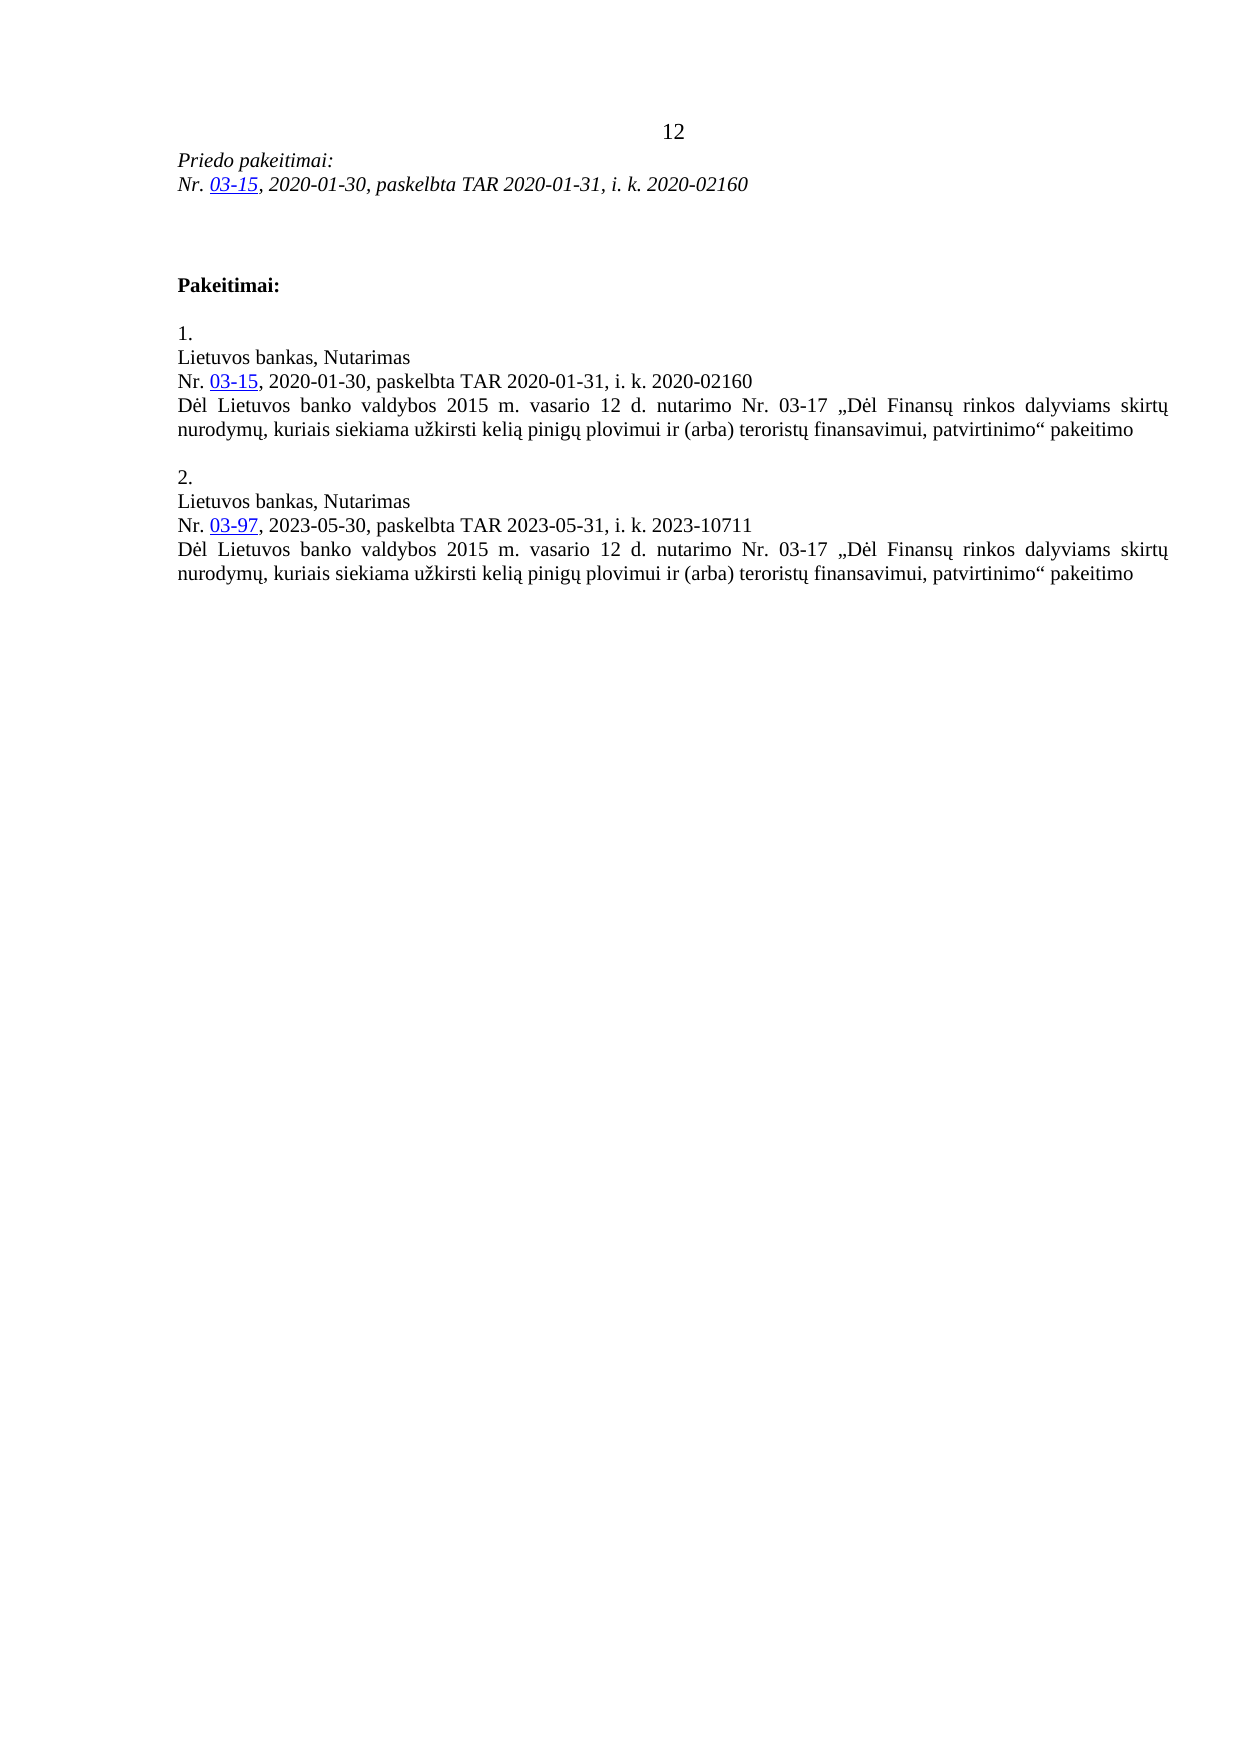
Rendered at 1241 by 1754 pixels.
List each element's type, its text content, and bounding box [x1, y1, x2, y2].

text Lietuvos bankas, Nutarimas [177, 345, 1169, 369]
text 2. [177, 465, 1169, 489]
text Priedo pakeitimai: [177, 148, 1169, 172]
text Nr. 03-15, 2020-01-30, paskelbta TAR 2020-01-31, i. k. 2020-02160 [177, 172, 1169, 196]
text Nr. 03-97, 2023-05-30, paskelbta TAR 2023-05-31, i. k. 2023-10711 [177, 513, 1169, 537]
text Lietuvos bankas, Nutarimas [177, 489, 1169, 513]
text Nr. 03-15, 2020-01-30, paskelbta TAR 2020-01-31, i. k. 2020-02160 [177, 369, 1169, 393]
text Dėl Lietuvos banko valdybos 2015 m. vasario 12 d. nutarimo Nr. 03-17 „Dėl Finansų rinkos dalyviams skirtų nurodymų, kuriais siekiama užkirsti kelią pinigų plovimui ir (arba) teroristų finansavimui, patvirtinimo“ pakeitimo [177, 393, 1169, 441]
text 1. [177, 321, 1169, 345]
text Dėl Lietuvos banko valdybos 2015 m. vasario 12 d. nutarimo Nr. 03-17 „Dėl Finansų rinkos dalyviams skirtų nurodymų, kuriais siekiama užkirsti kelią pinigų plovimui ir (arba) teroristų finansavimui, patvirtinimo“ pakeitimo [177, 537, 1169, 585]
text Pakeitimai: [177, 273, 1169, 297]
